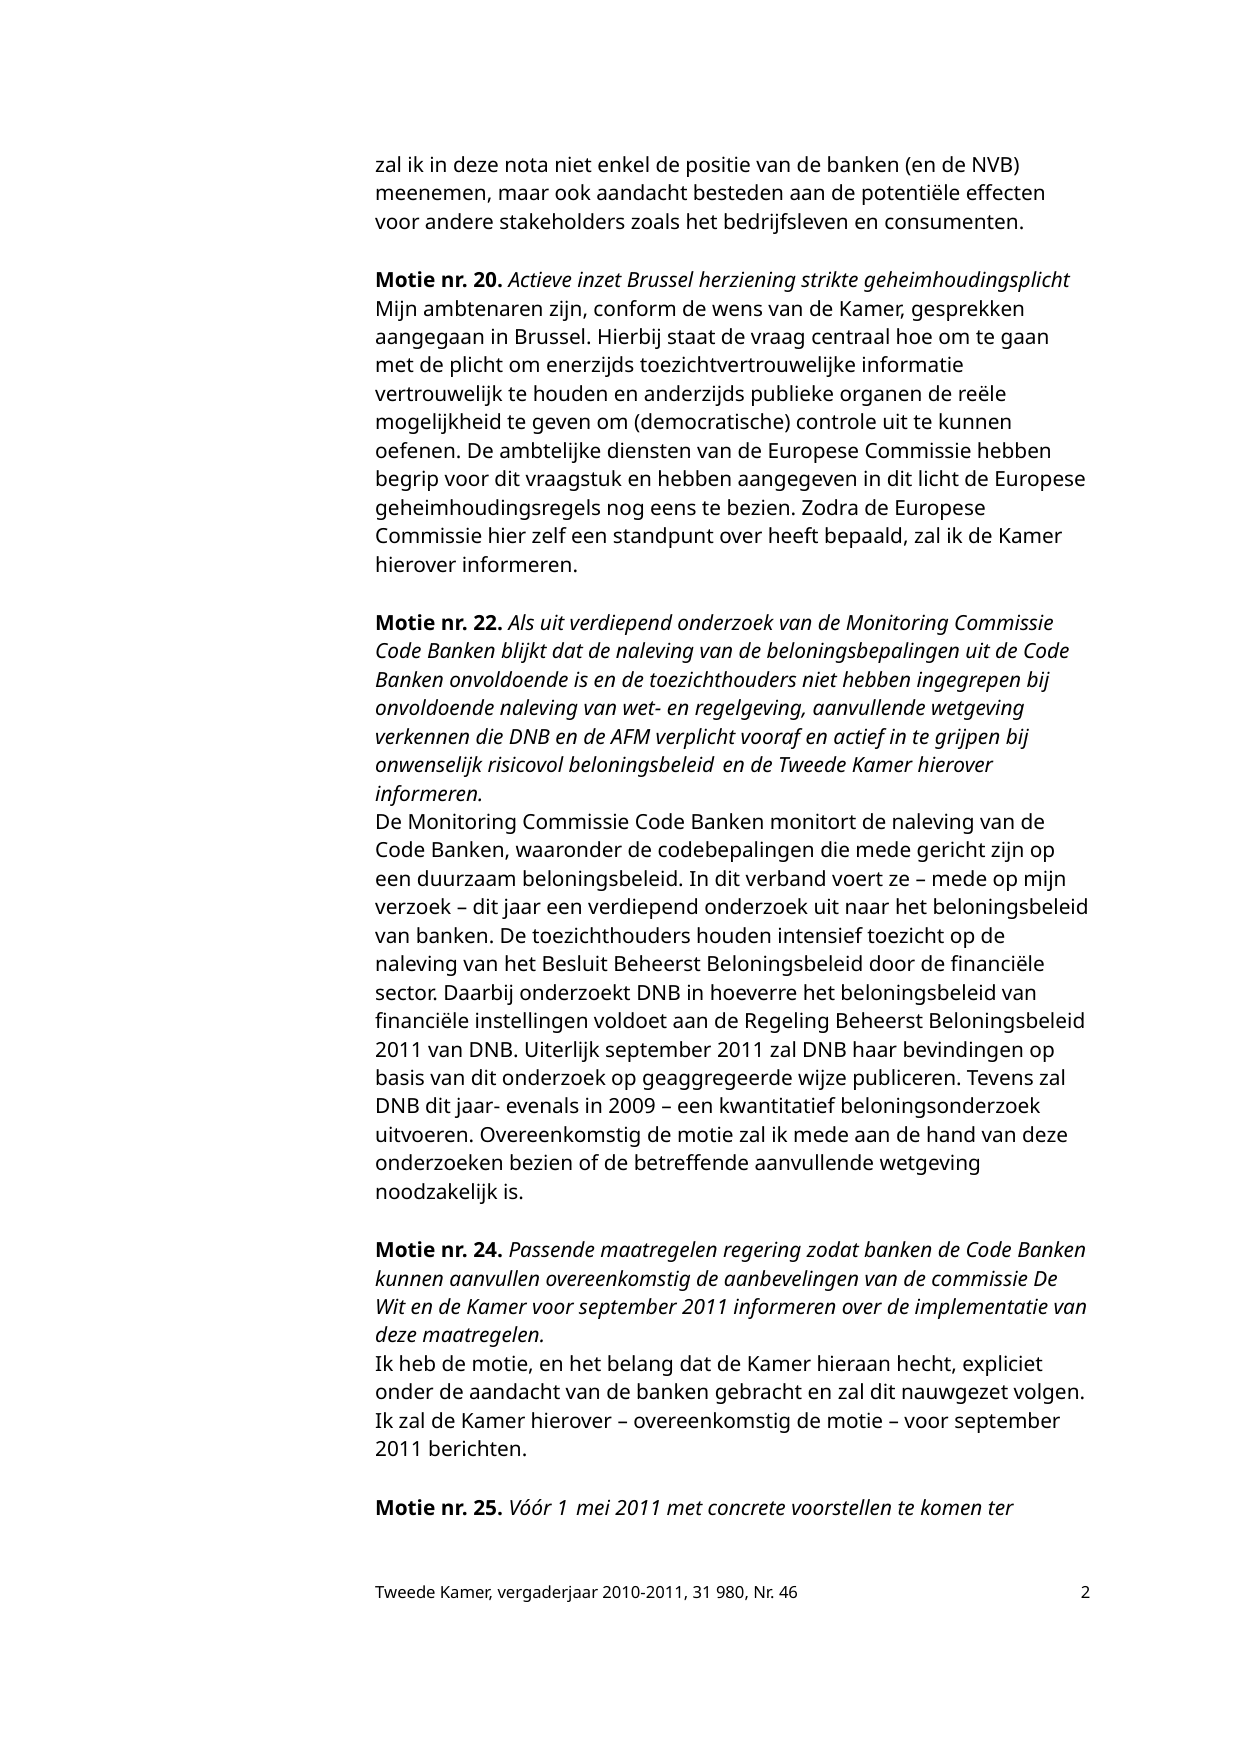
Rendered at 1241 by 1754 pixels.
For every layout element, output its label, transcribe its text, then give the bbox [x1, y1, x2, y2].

text Motie nr. 20. Actieve inzet Brussel herziening strikte geheimhoudingsplicht [375, 265, 1090, 294]
text Mijn ambtenaren zijn, conform de wens van de Kamer, gesprekken aangegaan in Brussel. Hierbij staat de vraag centraal hoe om te gaan met de plicht om enerzijds toezichtvertrouwelijke informatie vertrouwelijk te houden en anderzijds publieke organen de reële mogelijkheid te geven om (democratische) controle uit te kunnen oefenen. De ambtelijke diensten van de Europese Commissie hebben begrip voor dit vraagstuk en hebben aangegeven in dit licht de Europese geheimhoudingsregels nog eens te bezien. Zodra de Europese Commissie hier zelf een standpunt over heeft bepaald, zal ik de Kamer hierover informeren. [375, 294, 1090, 578]
text Motie nr. 24. Passende maatregelen regering zodat banken de Code Banken kunnen aanvullen overeenkomstig de aanbevelingen van de commissie De Wit en de Kamer voor september 2011 informeren over de implementatie van deze maatregelen. [375, 1235, 1090, 1349]
text Motie nr. 25. Vóór 1 mei 2011 met concrete voorstellen te komen ter [375, 1493, 1090, 1521]
text zal ik in deze nota niet enkel de positie van de banken (en de NVB) meenemen, maar ook aandacht besteden aan de potentiële effecten voor andere stakeholders zoals het bedrijfsleven en consumenten. [375, 150, 1090, 235]
text De Monitoring Commissie Code Banken monitort de naleving van de Code Banken, waaronder de codebepalingen die mede gericht zijn op een duurzaam beloningsbeleid. In dit verband voert ze – mede op mijn verzoek – dit jaar een verdiepend onderzoek uit naar het beloningsbeleid van banken. De toezichthouders houden intensief toezicht op de naleving van het Besluit Beheerst Beloningsbeleid door de financiële sector. Daarbij onderzoekt DNB in hoeverre het beloningsbeleid van financiële instellingen voldoet aan de Regeling Beheerst Beloningsbeleid 2011 van DNB. Uiterlijk september 2011 zal DNB haar bevindingen op basis van dit onderzoek op geaggregeerde wijze publiceren. Tevens zal DNB dit jaar- evenals in 2009 – een kwantitatief beloningsonderzoek uitvoeren. Overeenkomstig de motie zal ik mede aan de hand van deze onderzoeken bezien of de betreffende aanvullende wetgeving noodzakelijk is. [375, 807, 1090, 1205]
text Motie nr. 22. Als uit verdiepend onderzoek van de Monitoring Commissie Code Banken blijkt dat de naleving van de beloningsbepalingen uit de Code Banken onvoldoende is en de toezichthouders niet hebben ingegrepen bij onvoldoende naleving van wet- en regelgeving, aanvullende wetgeving verkennen die DNB en de AFM verplicht vooraf en actief in te grijpen bij onwenselijk risicovol beloningsbeleid en de Tweede Kamer hierover informeren. [375, 608, 1090, 807]
text Ik heb de motie, en het belang dat de Kamer hieraan hecht, expliciet onder de aandacht van de banken gebracht en zal dit nauwgezet volgen. Ik zal de Kamer hierover – overeenkomstig de motie – voor september 2011 berichten. [375, 1349, 1090, 1463]
